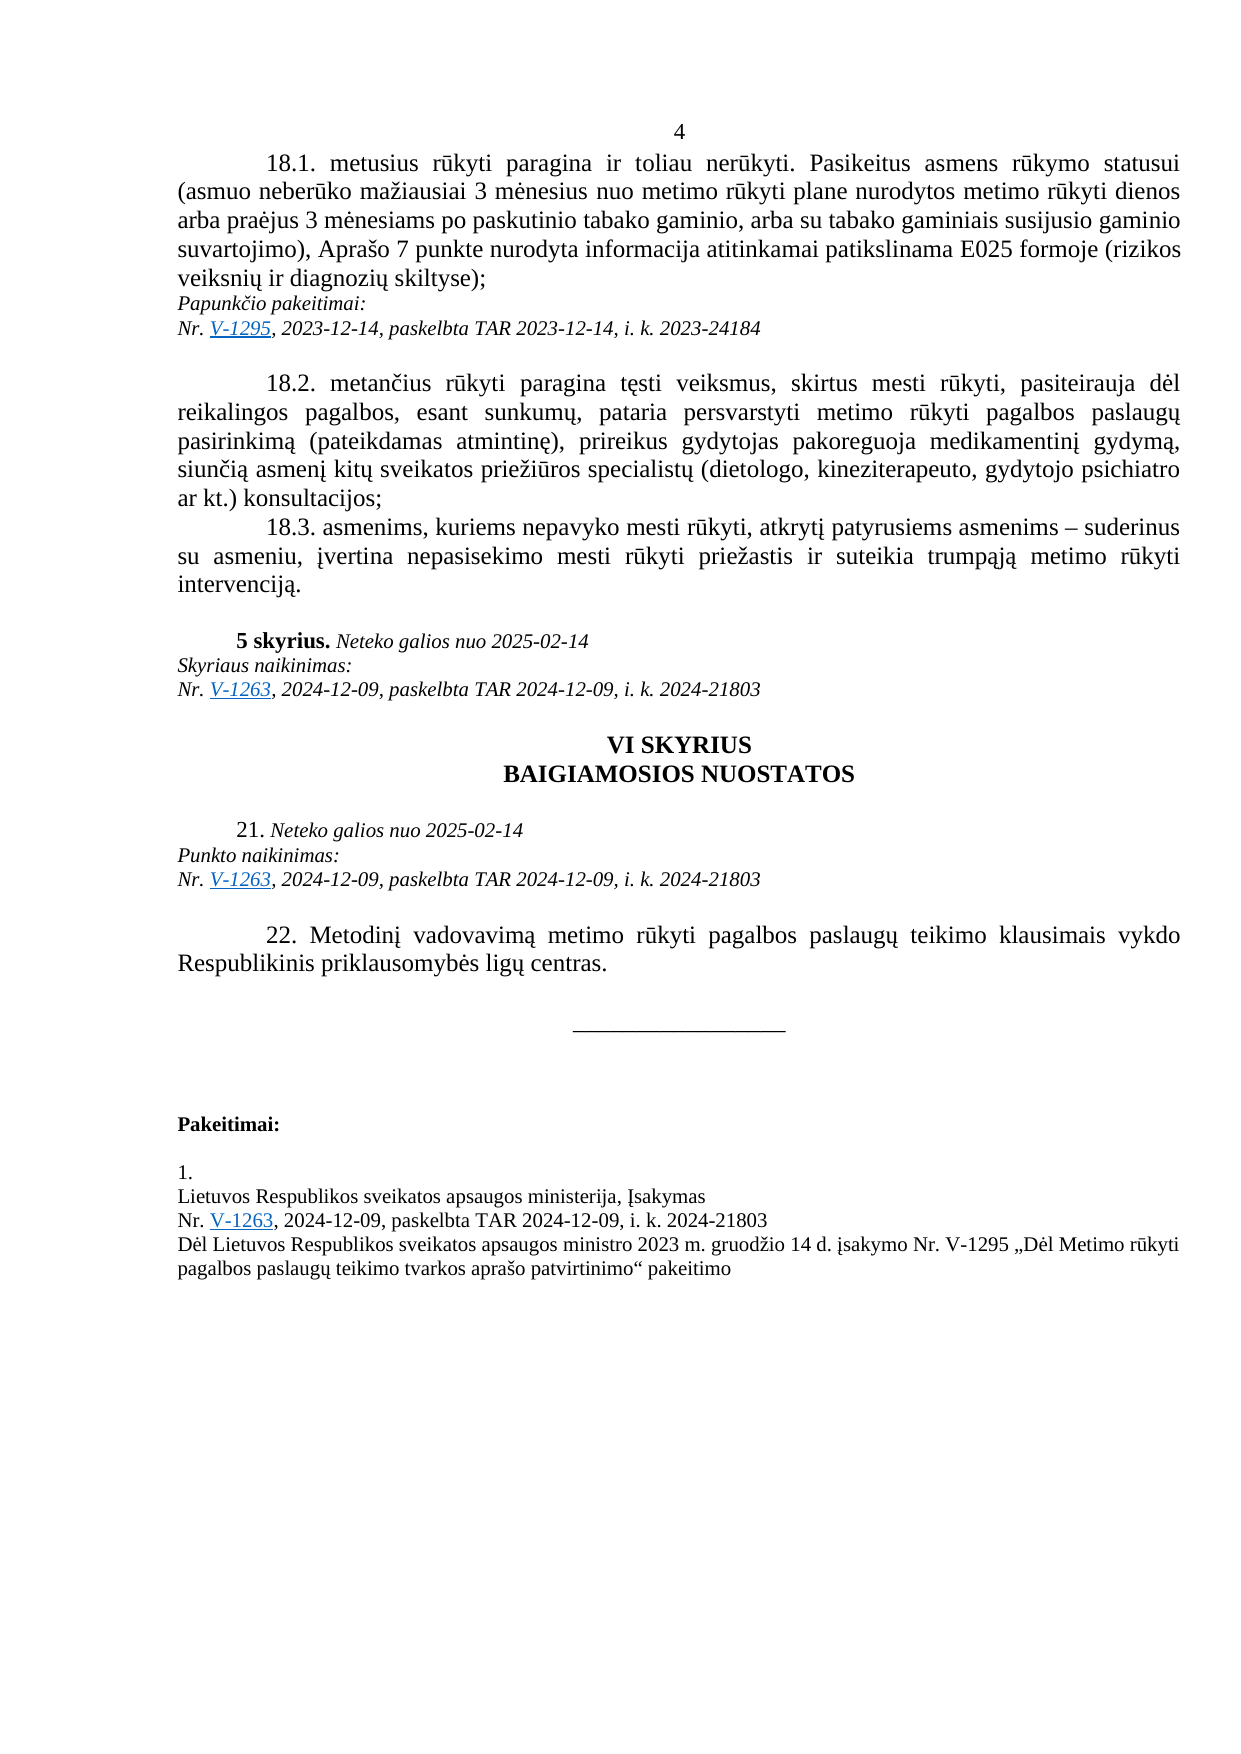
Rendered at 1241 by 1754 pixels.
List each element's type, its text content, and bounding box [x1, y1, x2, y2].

text BAIGIAMOSIOS NUOSTATOS [177, 759, 1181, 788]
text 18.2. metančius rūkyti paragina tęsti veiksmus, skirtus mesti rūkyti, pasiteirauja dėl reikalingos pagalbos, esant sunkumų, pataria persvarstyti metimo rūkyti pagalbos paslaugų pasirinkimą (pateikdamas atmintinę), prireikus gydytojas pakoreguoja medikamentinį gydymą, siunčią asmenį kitų sveikatos priežiūros specialistų (dietologo, kineziterapeuto, gydytojo psichiatro ar kt.) konsultacijos; [177, 368, 1181, 512]
text 22. Metodinį vadovavimą metimo rūkyti pagalbos paslaugų teikimo klausimais vykdo Respublikinis priklausomybės ligų centras. [177, 920, 1181, 977]
text Nr. V-1295, 2023-12-14, paskelbta TAR 2023-12-14, i. k. 2023-24184 [177, 315, 1181, 339]
text _________________ [177, 1006, 1181, 1035]
text 5 skyrius. Neteko galios nuo 2025-02-14 [177, 627, 1181, 653]
text Papunkčio pakeitimai: [177, 291, 1181, 315]
text VI SKYRIUS [177, 730, 1181, 759]
text Punkto naikinimas: [177, 843, 1181, 867]
text Skyriaus naikinimas: [177, 653, 1181, 677]
text 18.1. metusius rūkyti paragina ir toliau nerūkyti. Pasikeitus asmens rūkymo statusui (asmuo neberūko mažiausiai 3 mėnesius nuo metimo rūkyti plane nurodytos metimo rūkyti dienos arba praėjus 3 mėnesiams po paskutinio tabako gaminio, arba su tabako gaminiais susijusio gaminio suvartojimo), Aprašo 7 punkte nurodyta informacija atitinkamai patikslinama E025 formoje (rizikos veiksnių ir diagnozių skiltyse); [177, 148, 1181, 291]
text 21. Neteko galios nuo 2025-02-14 [177, 816, 1181, 843]
text Dėl Lietuvos Respublikos sveikatos apsaugos ministro 2023 m. gruodžio 14 d. įsakymo Nr. V-1295 „Dėl Metimo rūkyti pagalbos paslaugų teikimo tvarkos aprašo patvirtinimo“ pakeitimo [177, 1232, 1181, 1280]
text 18.3. asmenims, kuriems nepavyko mesti rūkyti, atkrytį patyrusiems asmenims – suderinus su asmeniu, įvertina nepasisekimo mesti rūkyti priežastis ir suteikia trumpąją metimo rūkyti intervenciją. [177, 512, 1181, 598]
text Pakeitimai: [177, 1112, 1181, 1136]
text Nr. V-1263, 2024-12-09, paskelbta TAR 2024-12-09, i. k. 2024-21803 [177, 1208, 1181, 1232]
text Nr. V-1263, 2024-12-09, paskelbta TAR 2024-12-09, i. k. 2024-21803 [177, 677, 1181, 701]
text 1. [177, 1160, 1181, 1184]
text Lietuvos Respublikos sveikatos apsaugos ministerija, Įsakymas [177, 1184, 1181, 1208]
text Nr. V-1263, 2024-12-09, paskelbta TAR 2024-12-09, i. k. 2024-21803 [177, 867, 1181, 891]
